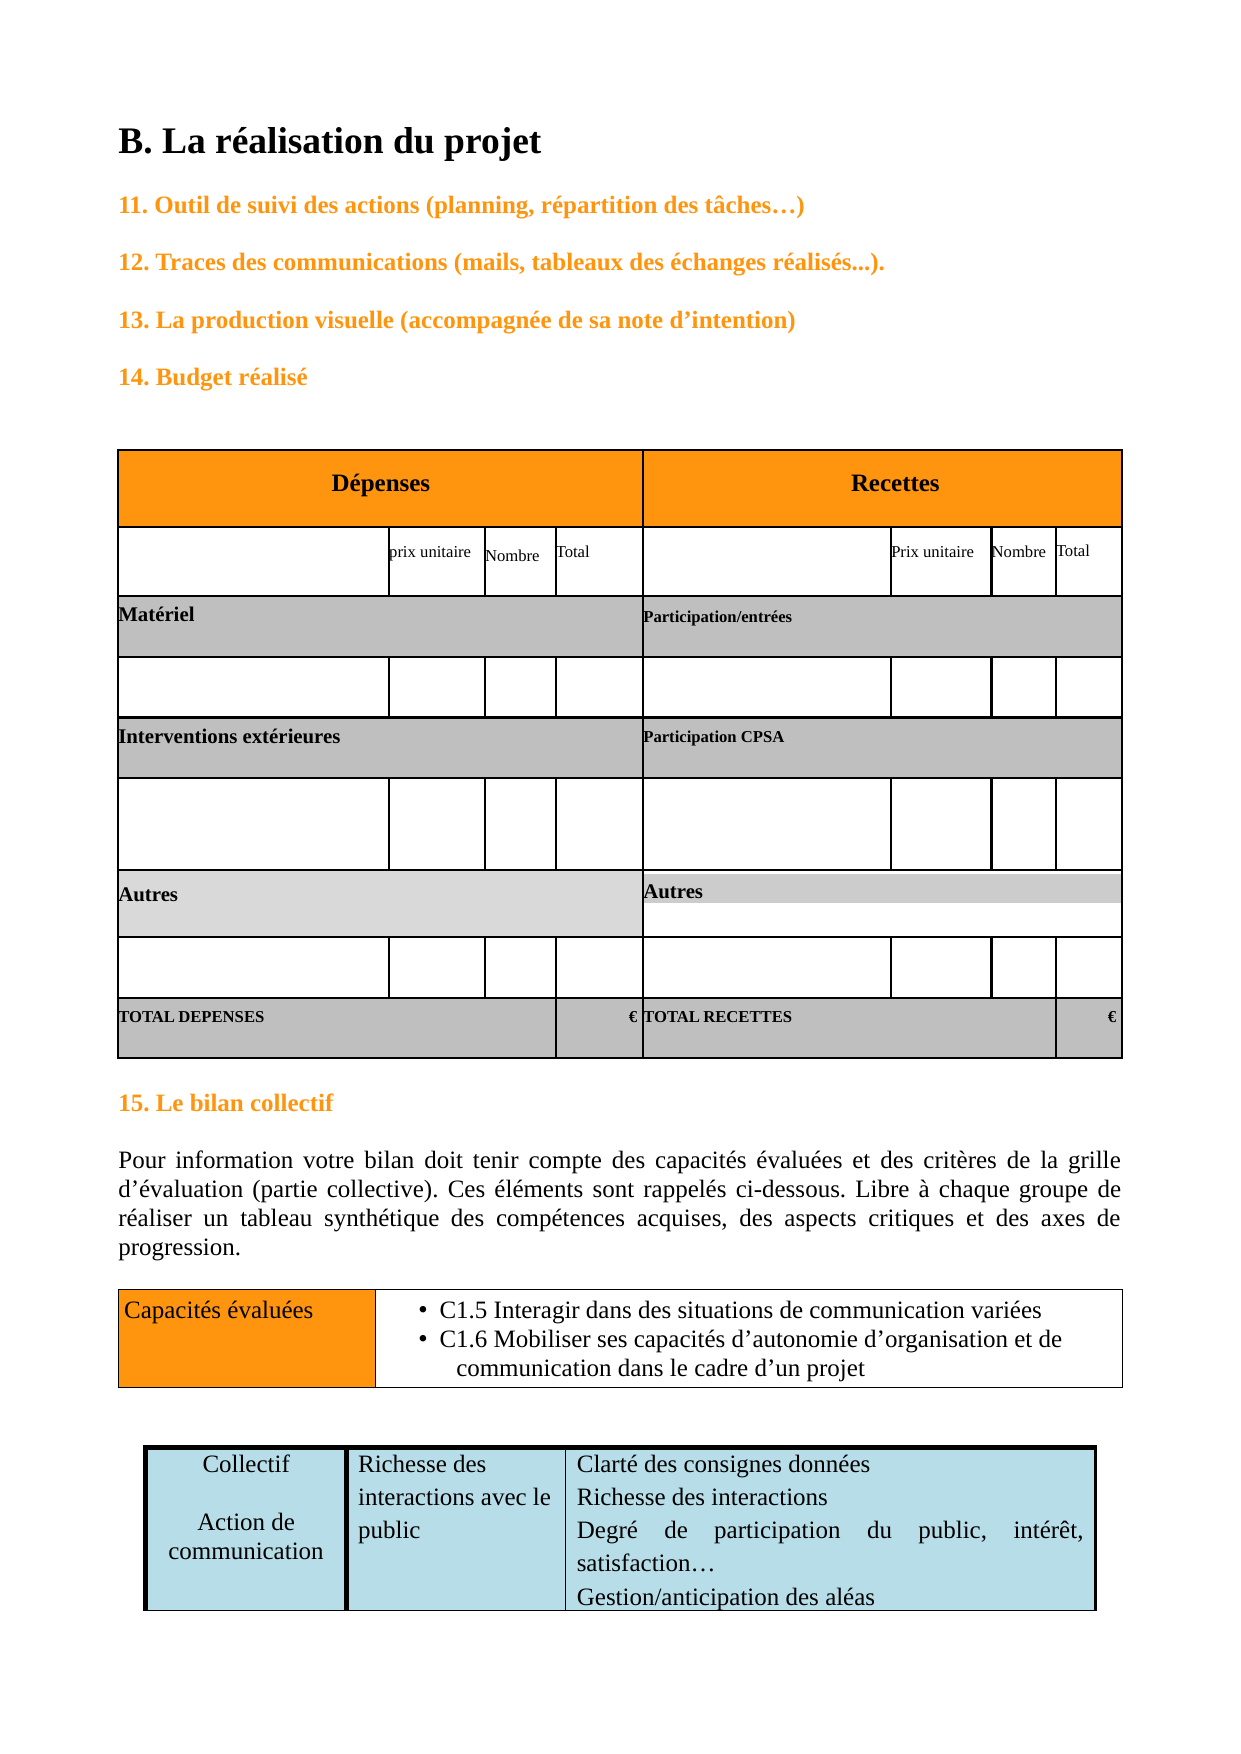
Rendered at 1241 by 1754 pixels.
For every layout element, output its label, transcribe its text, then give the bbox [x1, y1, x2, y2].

table_cell [993, 779, 1055, 869]
table_header Clarté des consignes données Richesse des interactions Degré de participation du public, intérêt, satisfaction… Gestion/anticipation des aléas [566, 1450, 1094, 1610]
table_cell [993, 938, 1055, 997]
table_cell Autres [119, 871, 642, 936]
table_cell [390, 658, 484, 716]
table_cell Participation/entrées [644, 597, 1121, 656]
table_cell € [557, 999, 642, 1057]
table_cell [486, 938, 555, 997]
table_cell [119, 528, 388, 595]
table_cell [892, 779, 990, 869]
table_cell [644, 658, 890, 716]
table_cell Interventions extérieures [119, 719, 642, 777]
table_cell [557, 938, 642, 997]
table_cell [119, 779, 388, 869]
table_cell [390, 779, 484, 869]
table_cell Autres [644, 903, 1121, 936]
table_cell [486, 779, 555, 869]
table_cell TOTAL DEPENSES [119, 999, 555, 1057]
table_cell Total [557, 528, 642, 595]
table_cell [119, 658, 388, 716]
table_cell TOTAL RECETTES [644, 999, 1055, 1057]
table_header C1.5 Interagir dans des situations de communication variées C1.6 Mobiliser ses capacités d’autonomie d’organisation et de communication dans le cadre d’un projet [376, 1290, 1122, 1387]
table_cell Nombre [993, 528, 1055, 595]
text Pour information votre bilan doit tenir compte des capacités évaluées et des critères de la grille d’évaluation (partie collective). Ces éléments sont rappelés ci-dessous. Libre à chaque groupe de réaliser un tableau synthétique des compétences acquises, des aspects critiques et des axes de progression. [118, 1146, 1122, 1261]
table_cell [993, 658, 1055, 716]
table_cell [644, 528, 890, 595]
table_header Dépenses [119, 451, 642, 526]
table_cell [892, 938, 990, 997]
table_header Collectif Action de communication [148, 1450, 344, 1610]
table_cell [119, 938, 388, 997]
text 14. Budget réalisé [118, 362, 1122, 391]
table_cell [486, 658, 555, 716]
table_cell [1057, 658, 1121, 716]
table_cell Participation CPSA [644, 719, 1121, 777]
text 12. Traces des communications (mails, tableaux des échanges réalisés...). [118, 247, 1122, 276]
table_cell prix unitaire [390, 528, 484, 595]
table_cell [557, 658, 642, 716]
table_cell Matériel [119, 597, 642, 656]
table_cell [644, 779, 890, 869]
table_header Capacités évaluées [119, 1290, 375, 1387]
table_cell Prix unitaire [892, 528, 990, 595]
text 15. Le bilan collectif [118, 1088, 1122, 1117]
text 11. Outil de suivi des actions (planning, répartition des tâches…) [118, 190, 1122, 219]
table_cell [892, 658, 990, 716]
text 13. La production visuelle (accompagnée de sa note d’intention) [118, 305, 1122, 334]
text B. La réalisation du projet [118, 118, 1122, 161]
table_cell [1057, 779, 1121, 869]
table_cell [390, 938, 484, 997]
table_cell Total [1057, 528, 1121, 595]
table_cell Nombre [486, 528, 555, 595]
table_cell € [1057, 999, 1121, 1057]
table_header Richesse des interactions avec le public [349, 1450, 565, 1610]
table_cell [644, 938, 890, 997]
table_header Recettes [644, 451, 1121, 526]
table_cell [1057, 938, 1121, 997]
table_cell [557, 779, 642, 869]
